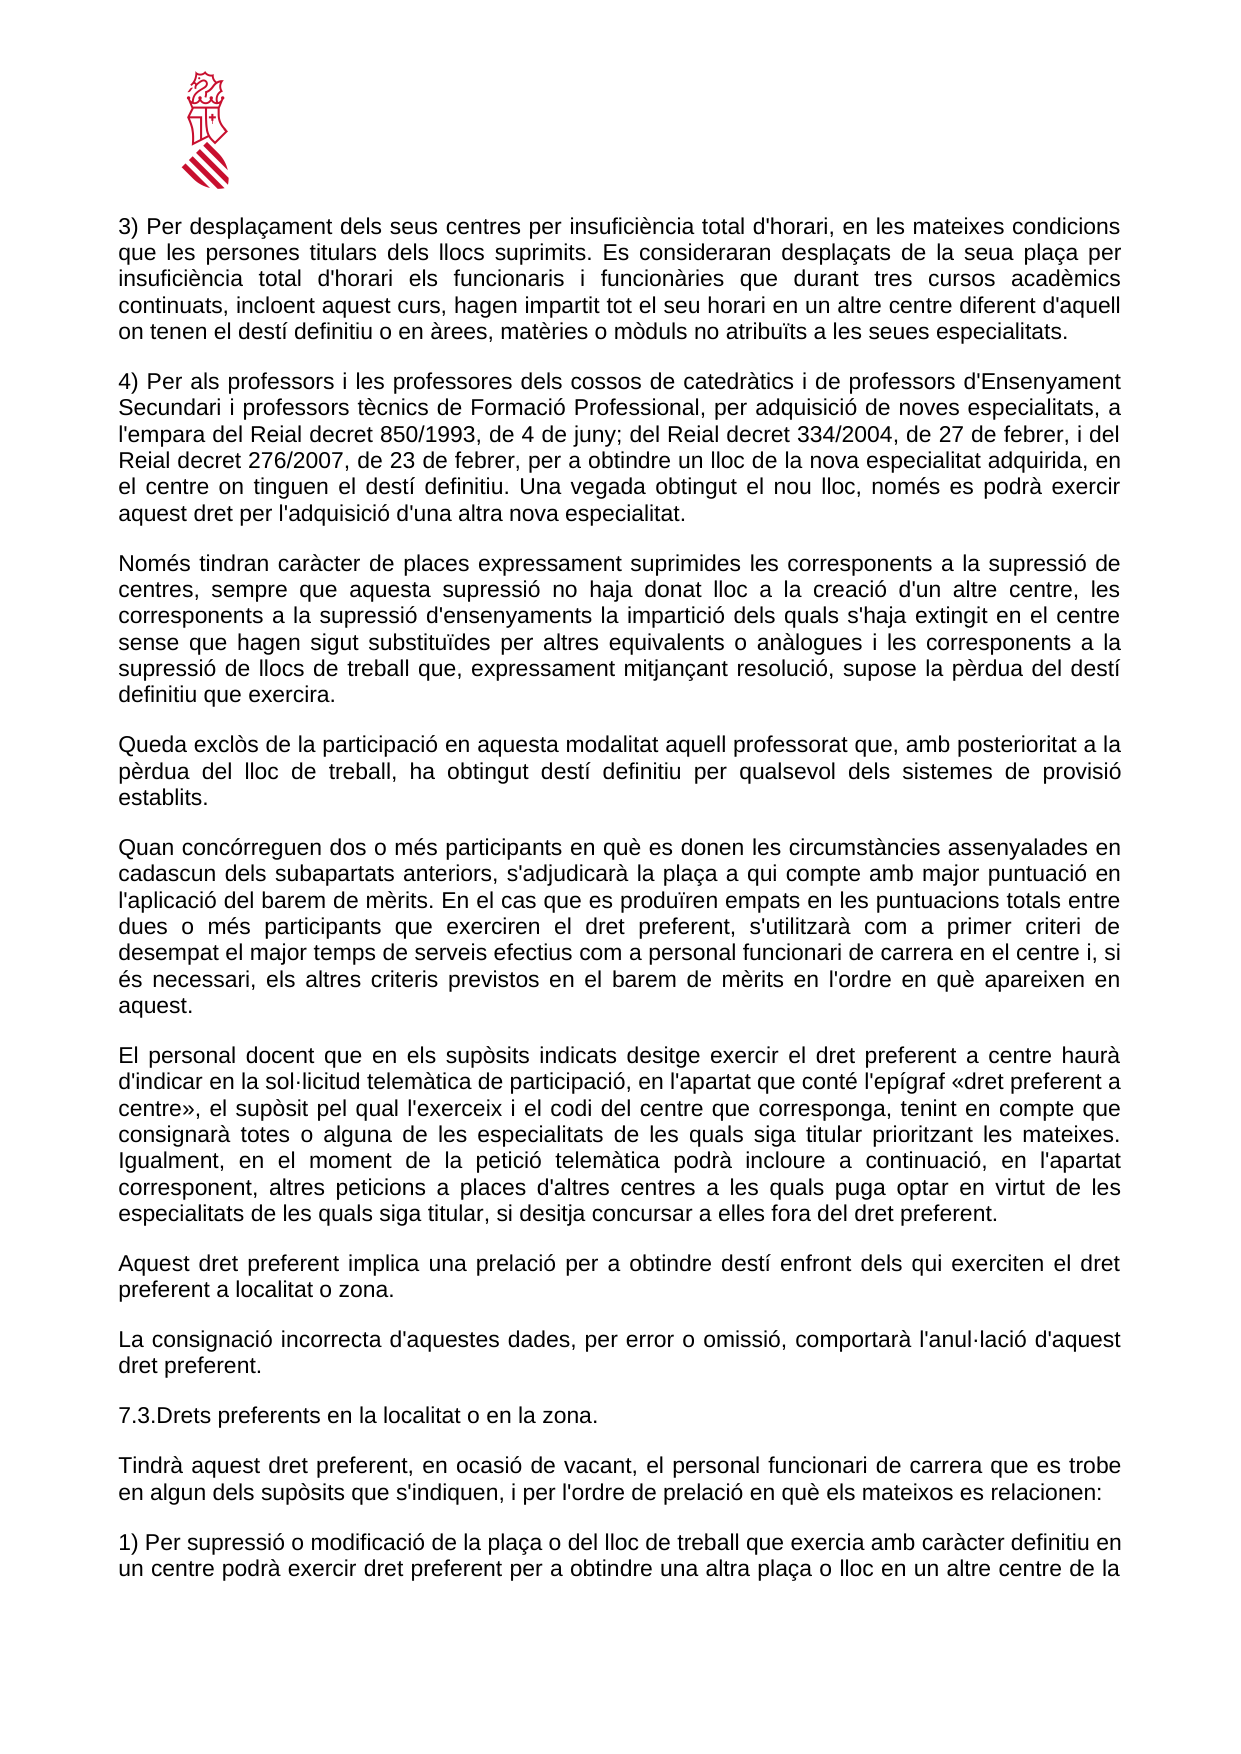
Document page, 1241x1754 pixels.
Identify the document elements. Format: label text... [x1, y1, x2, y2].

text 7.3.Drets preferents en la localitat o en la zona. [118, 1402, 1122, 1429]
text 4) Per als professors i les professores dels cossos de catedràtics i de professors d'Ensenyament Secundari i professors tècnics de Formació Professional, per adquisició de noves especialitats, a l'empara del Reial decret 850/1993, de 4 de juny; del Reial decret 334/2004, de 27 de febrer, i del Reial decret 276/2007, de 23 de febrer, per a obtindre un lloc de la nova especialitat adquirida, en el centre on tinguen el destí definitiu. Una vegada obtingut el nou lloc, només es podrà exercir aquest dret per l'adquisició d'una altra nova especialitat. [118, 368, 1122, 526]
text 1) Per supressió o modificació de la plaça o del lloc de treball que exercia amb caràcter definitiu en un centre podrà exercir dret preferent per a obtindre una altra plaça o lloc en un altre centre de la [118, 1528, 1122, 1581]
text Aquest dret preferent implica una prelació per a obtindre destí enfront dels qui exerciten el dret preferent a localitat o zona. [118, 1250, 1122, 1303]
picture [181, 70, 229, 189]
text Queda exclòs de la participació en aquesta modalitat aquell professorat que, amb posterioritat a la pèrdua del lloc de treball, ha obtingut destí definitiu per qualsevol dels sistemes de provisió establits. [118, 731, 1122, 810]
text El personal docent que en els supòsits indicats desitge exercir el dret preferent a centre haurà d'indicar en la sol·licitud telemàtica de participació, en l'apartat que conté l'epígraf «dret preferent a centre», el supòsit pel qual l'exerceix i el codi del centre que corresponga, tenint en compte que consignarà totes o alguna de les especialitats de les quals siga titular prioritzant les mateixes. Igualment, en el moment de la petició telemàtica podrà incloure a continuació, en l'apartat corresponent, altres peticions a places d'altres centres a les quals puga optar en virtut de les especialitats de les quals siga titular, si desitja concursar a elles fora del dret preferent. [118, 1042, 1122, 1226]
text La consignació incorrecta d'aquestes dades, per error o omissió, comportarà l'anul·lació d'aquest dret preferent. [118, 1326, 1122, 1379]
text 3) Per desplaçament dels seus centres per insuficiència total d'horari, en les mateixes condicions que les persones titulars dels llocs suprimits. Es consideraran desplaçats de la seua plaça per insuficiència total d'horari els funcionaris i funcionàries que durant tres cursos acadèmics continuats, incloent aquest curs, hagen impartit tot el seu horari en un altre centre diferent d'aquell on tenen el destí definitiu o en àrees, matèries o mòduls no atribuïts a les seues especialitats. [118, 213, 1122, 344]
text Quan concórreguen dos o més participants en què es donen les circumstàncies assenyalades en cadascun dels subapartats anteriors, s'adjudicarà la plaça a qui compte amb major puntuació en l'aplicació del barem de mèrits. En el cas que es produïren empats en les puntuacions totals entre dues o més participants que exerciren el dret preferent, s'utilitzarà com a primer criteri de desempat el major temps de serveis efectius com a personal funcionari de carrera en el centre i, si és necessari, els altres criteris previstos en el barem de mèrits en l'ordre en què apareixen en aquest. [118, 834, 1122, 1018]
text Tindrà aquest dret preferent, en ocasió de vacant, el personal funcionari de carrera que es trobe en algun dels supòsits que s'indiquen, i per l'ordre de prelació en què els mateixos es relacionen: [118, 1452, 1122, 1505]
text Només tindran caràcter de places expressament suprimides les corresponents a la supressió de centres, sempre que aquesta supressió no haja donat lloc a la creació d'un altre centre, les corresponents a la supressió d'ensenyaments la impartició dels quals s'haja extingit en el centre sense que hagen sigut substituïdes per altres equivalents o anàlogues i les corresponents a la supressió de llocs de treball que, expressament mitjançant resolució, supose la pèrdua del destí definitiu que exercira. [118, 549, 1122, 708]
